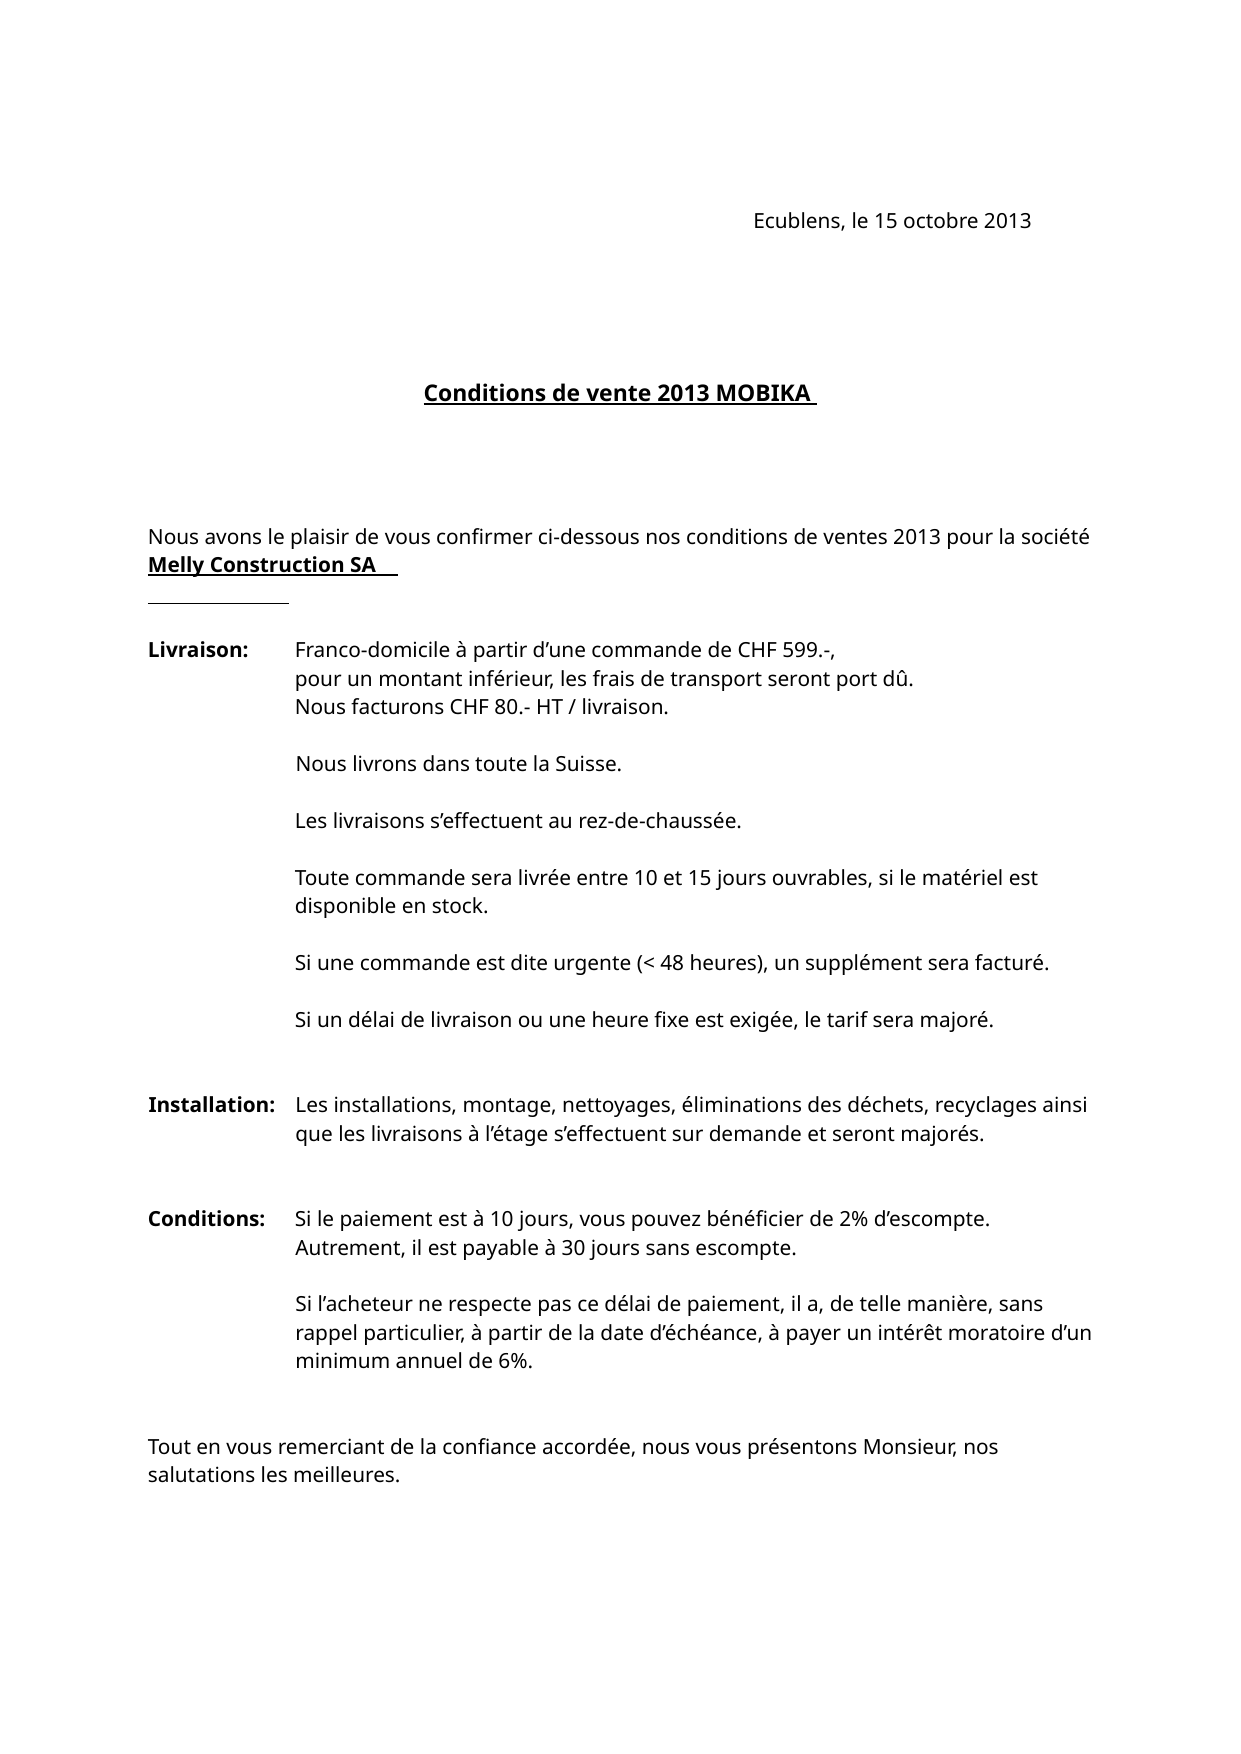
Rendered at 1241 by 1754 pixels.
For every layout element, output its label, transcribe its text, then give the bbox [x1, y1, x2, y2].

text Nous avons le plaisir de vous confirmer ci-dessous nos conditions de ventes 2013 pour la société Melly Construction SA [148, 522, 1093, 579]
text Nous livrons dans toute la Suisse. [221, 749, 1093, 778]
text Conditions: Si le paiement est à 10 jours, vous pouvez bénéficier de 2% d’escompte. [148, 1204, 1093, 1233]
text Ecublens, le 15 octobre 2013 [148, 205, 1093, 234]
text Autrement, il est payable à 30 jours sans escompte. [221, 1233, 1093, 1261]
text Nous facturons CHF 80.- HT / livraison. [148, 692, 1093, 721]
text Tout en vous remerciant de la confiance accordée, nous vous présentons Monsieur, nos salutations les meilleures. [148, 1432, 1093, 1489]
text Si l’acheteur ne respecte pas ce délai de paiement, il a, de telle manière, sans rappel particulier, à partir de la date d’échéance, à payer un intérêt moratoire d’un minimum annuel de 6%. [295, 1289, 1093, 1375]
text Si une commande est dite urgente (< 48 heures), un supplément sera facturé. [294, 948, 1093, 977]
text Installation: Les installations, montage, nettoyages, éliminations des déchets, recyclages ainsi que les livraisons à l’étage s’effectuent sur demande et seront majorés. [148, 1091, 1093, 1147]
text Si un délai de livraison ou une heure fixe est exigée, le tarif sera majoré. [221, 1005, 1093, 1034]
text Livraison: Franco-domicile à partir d’une commande de CHF 599.-, pour un montant inférieur, les frais de transport seront port dû. [148, 636, 1093, 692]
text Toute commande sera livrée entre 10 et 15 jours ouvrables, si le matériel est disponible en stock. [294, 863, 1093, 920]
text Les livraisons s’effectuent au rez-de-chaussée. [221, 806, 1093, 834]
text Conditions de vente 2013 MOBIKA [148, 377, 1093, 408]
